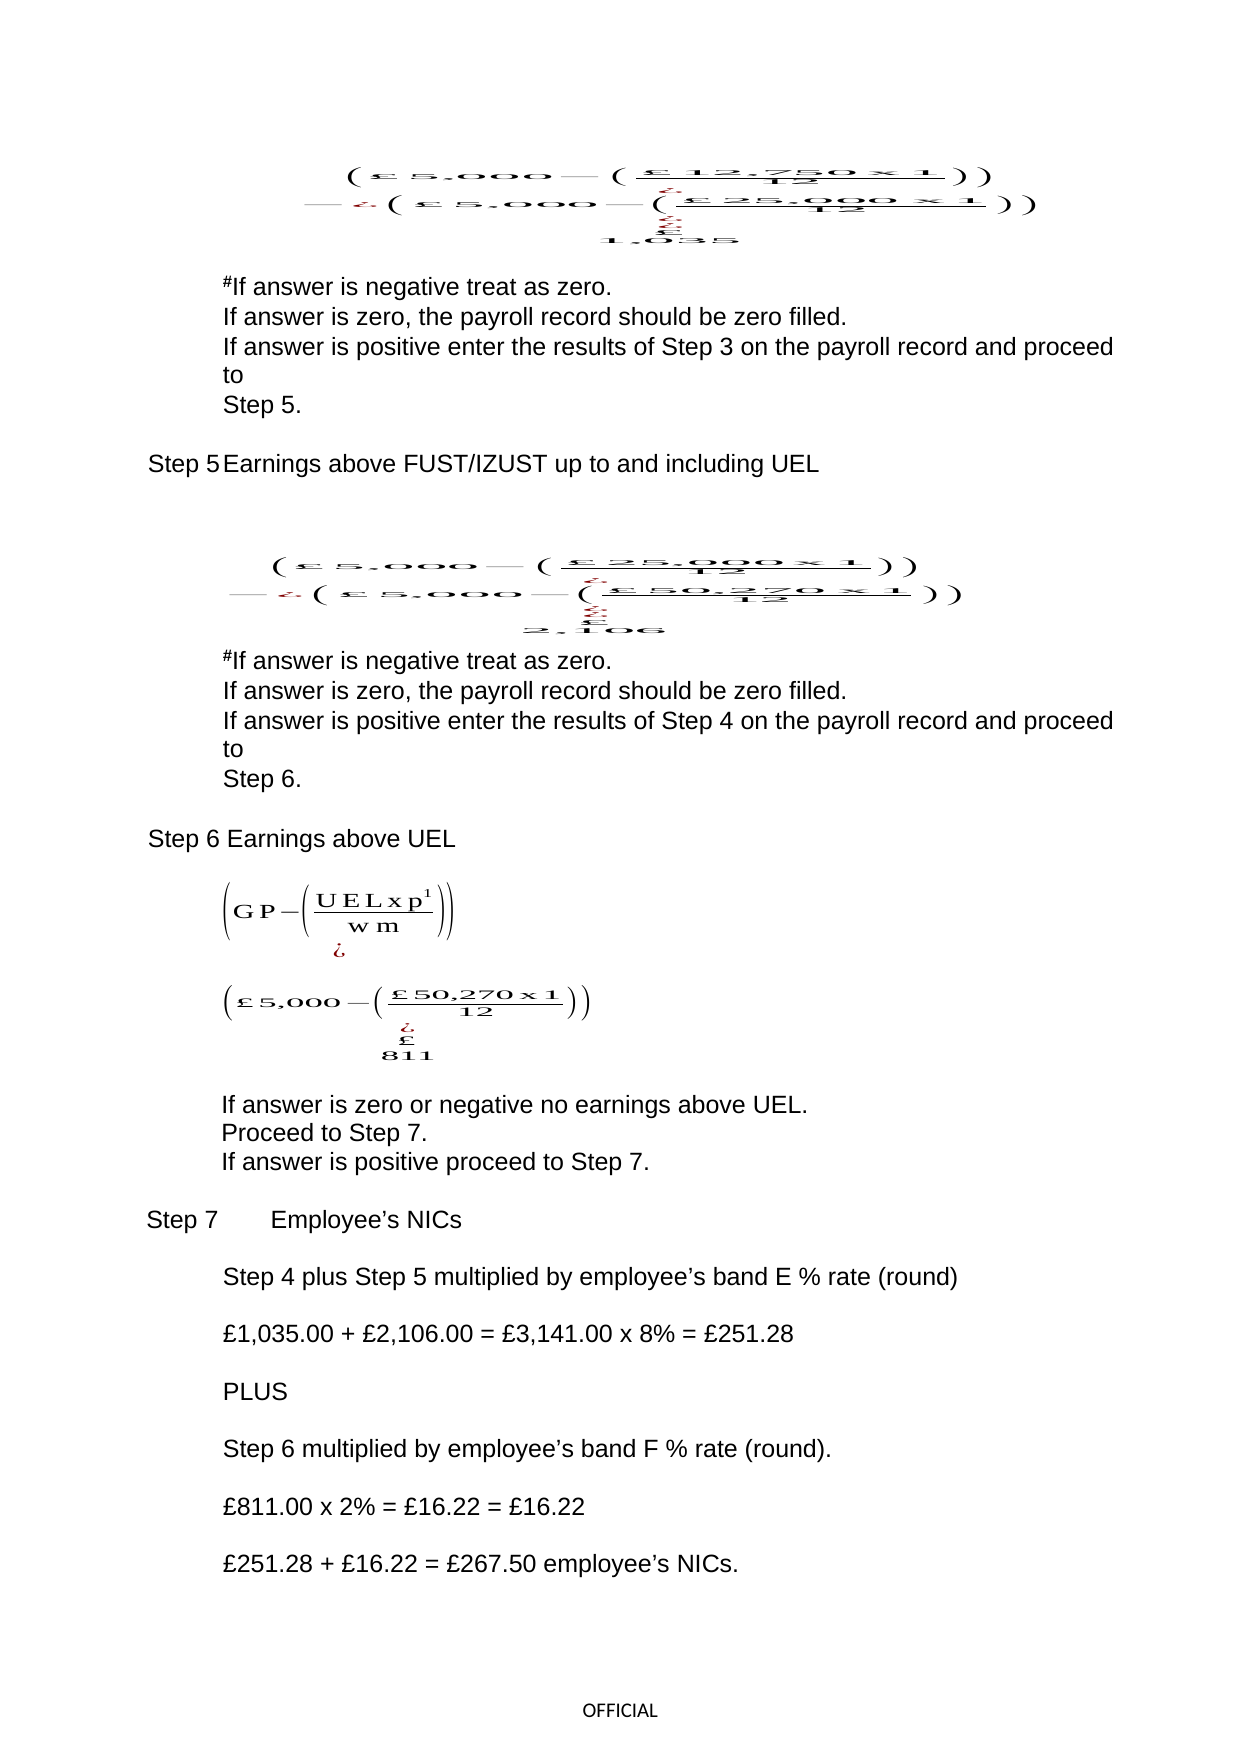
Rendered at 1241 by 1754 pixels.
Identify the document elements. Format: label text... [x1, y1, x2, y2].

text If answer is zero, the payroll record should be zero filled. [146, 302, 1124, 331]
text Step 4 plus Step 5 multiplied by employee’s band E % rate (round) [146, 1262, 1124, 1291]
text Step 6 Earnings above UEL [148, 824, 1124, 853]
text Step 7 Employee’s NICs [146, 1205, 1124, 1233]
text If answer is positive proceed to Step 7. [146, 1147, 1124, 1176]
text £1,035.00 + £2,106.00 = £3,141.00 x 8% = £251.28 [146, 1319, 1124, 1348]
text If answer is zero, the payroll record should be zero filled. [146, 676, 1124, 704]
text PLUS [146, 1377, 1124, 1406]
text Proceed to Step 7. [146, 1118, 1124, 1147]
text £251.28 + £16.22 = £267.50 employee’s NICs. [146, 1549, 1124, 1578]
text #If answer is negative treat as zero. [146, 646, 1124, 674]
text If answer is zero or negative no earnings above UEL. [146, 1090, 1124, 1118]
text Step 5 Earnings above FUST/IZUST up to and including UEL [148, 449, 1122, 478]
text £811.00 x 2% = £16.22 = £16.22 [146, 1492, 1124, 1520]
text Step 6. [223, 764, 1124, 793]
text If answer is positive enter the results of Step 4 on the payroll record and proceed to [223, 706, 1124, 763]
text Step 6 multiplied by employee’s band F % rate (round). [146, 1434, 1124, 1463]
text #If answer is negative treat as zero. [146, 272, 1124, 301]
text Step 5. [223, 391, 1124, 419]
text If answer is positive enter the results of Step 3 on the payroll record and proceed to [223, 332, 1124, 389]
